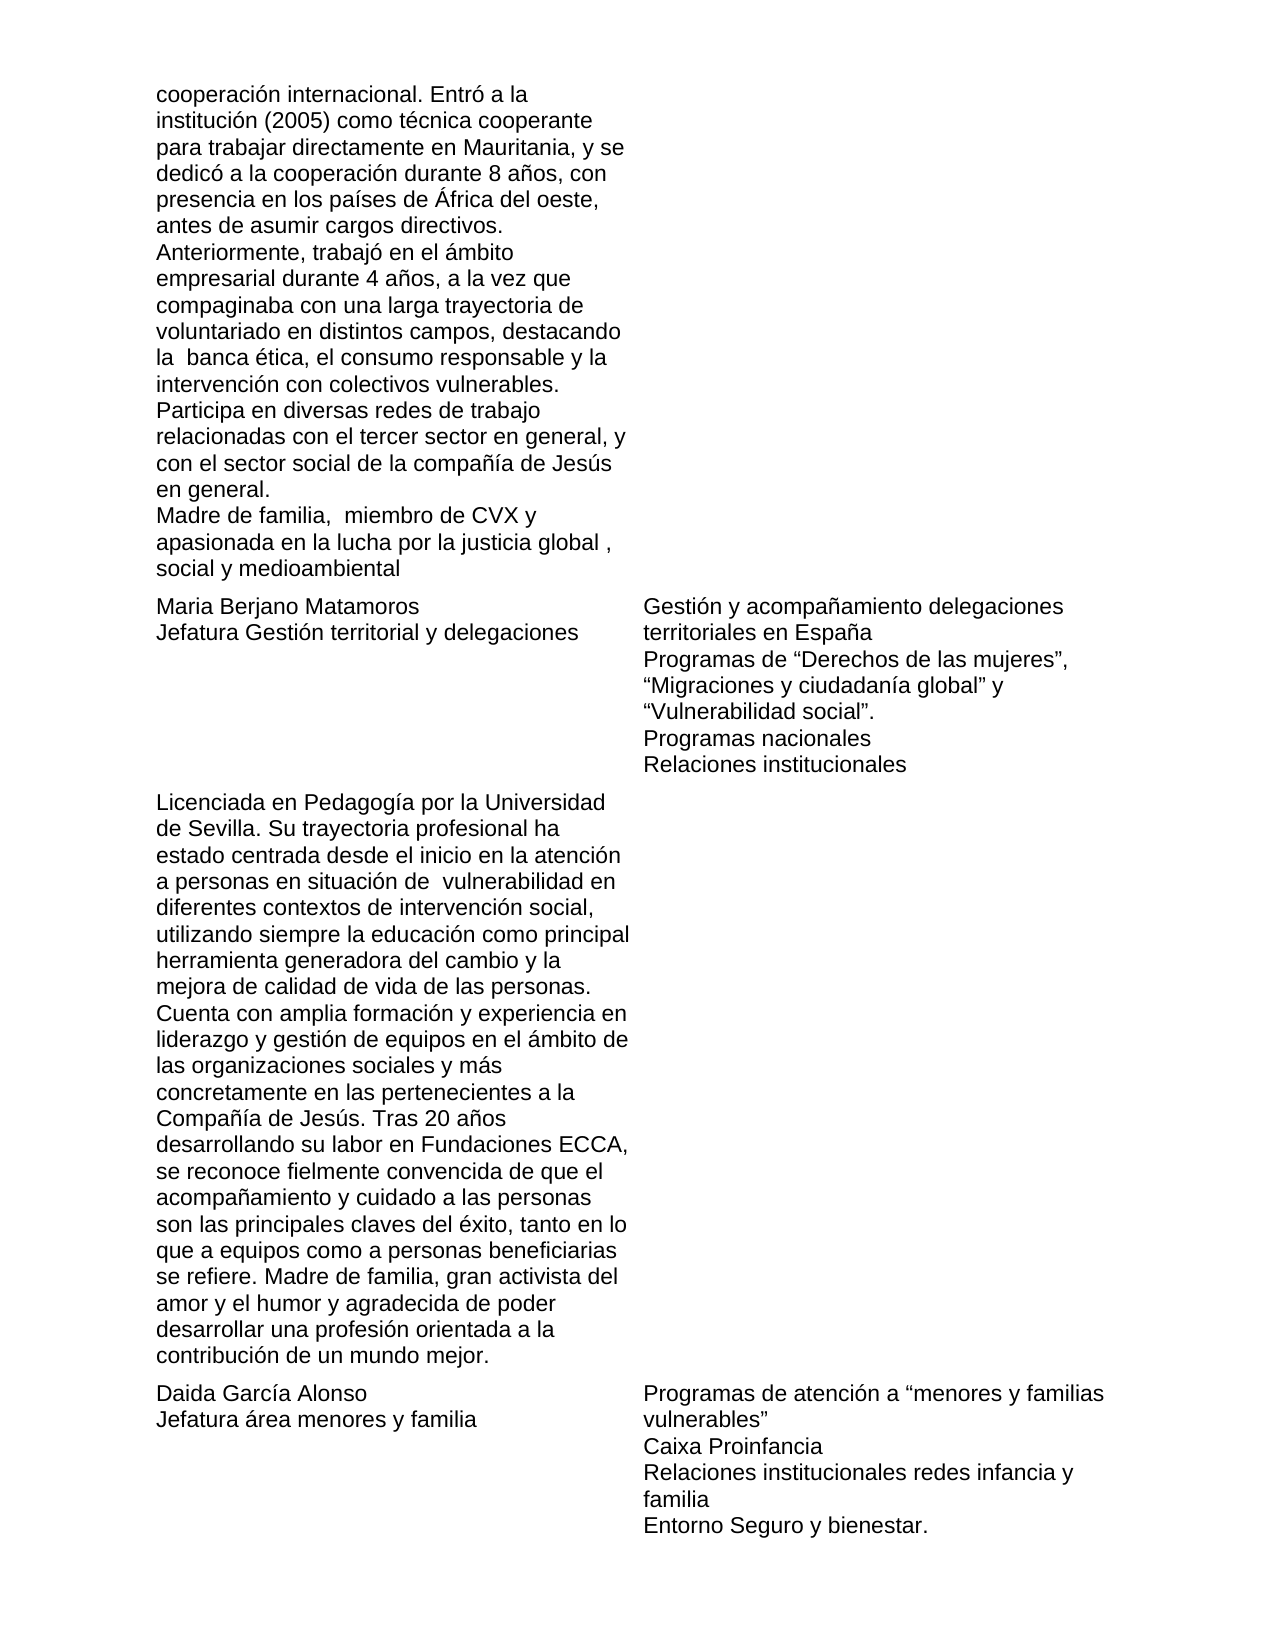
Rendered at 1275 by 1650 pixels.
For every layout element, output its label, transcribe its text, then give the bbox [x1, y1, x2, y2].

table_cell Gestión y acompañamiento delegaciones territoriales en España Programas de “Derechos de las mujeres”, “Migraciones y ciudadanía global” y “Vulnerabilidad social”. Programas nacionales Relaciones institucionales [638, 587, 1125, 783]
table_cell Daida García Alonso Jefatura área menores y familia [150, 1374, 637, 1544]
table_cell Programas de atención a “menores y familias vulnerables” Caixa Proinfancia Relaciones institucionales redes infancia y familia Entorno Seguro y bienestar. [638, 1374, 1125, 1544]
table_cell Maria Berjano Matamoros Jefatura Gestión territorial y delegaciones [150, 587, 637, 783]
table_cell Licenciada en Pedagogía por la Universidad de Sevilla. Su trayectoria profesional ha estado centrada desde el inicio en la atención a personas en situación de vulnerabilidad en diferentes contextos de intervención social, utilizando siempre la educación como principal herramienta generadora del cambio y la mejora de calidad de vida de las personas. Cuenta con amplia formación y experiencia en liderazgo y gestión de equipos en el ámbito de las organizaciones sociales y más concretamente en las pertenecientes a la Compañía de Jesús. Tras 20 años desarrollando su labor en Fundaciones ECCA, se reconoce fielmente convencida de que el acompañamiento y cuidado a las personas son las principales claves del éxito, tanto en lo que a equipos como a personas beneficiarias se refiere. Madre de familia, gran activista del amor y el humor y agradecida de poder desarrollar una profesión orientada a la contribución de un mundo mejor. [150, 783, 637, 1374]
table_cell cooperación internacional. Entró a la institución (2005) como técnica cooperante para trabajar directamente en Mauritania, y se dedicó a la cooperación durante 8 años, con presencia en los países de África del oeste, antes de asumir cargos directivos. Anteriormente, trabajó en el ámbito empresarial durante 4 años, a la vez que compaginaba con una larga trayectoria de voluntariado en distintos campos, destacando la banca ética, el consumo responsable y la intervención con colectivos vulnerables. Participa en diversas redes de trabajo relacionadas con el tercer sector en general, y con el sector social de la compañía de Jesús en general. Madre de familia, miembro de CVX y apasionada en la lucha por la justicia global , social y medioambiental [150, 75, 637, 587]
